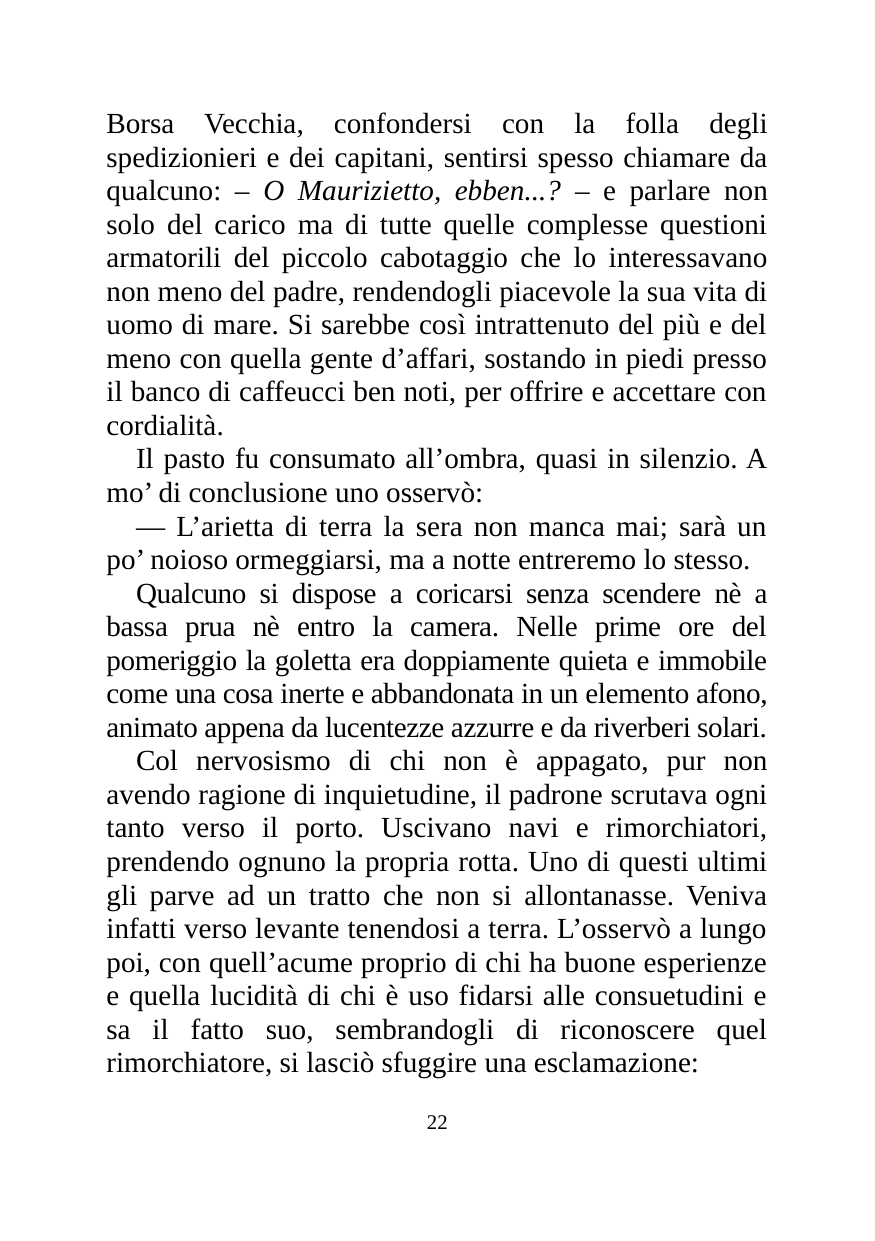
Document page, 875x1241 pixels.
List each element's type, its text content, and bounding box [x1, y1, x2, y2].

text — L’arietta di terra la sera non manca mai; sarà un po’ noioso ormeggiarsi, ma a notte entreremo lo stesso. [106, 509, 768, 576]
text Il pasto fu consumato all’ombra, quasi in silenzio. A mo’ di conclusione uno osservò: [106, 442, 768, 509]
text Borsa Vecchia, confondersi con la folla degli spedizionieri e dei capitani, sentirsi spesso chiamare da qualcuno: – O Maurizietto, ebben...? – e parlare non solo del carico ma di tutte quelle complesse questioni armatorili del piccolo cabotaggio che lo interessavano non meno del padre, rendendogli piacevole la sua vita di uomo di mare. Si sarebbe così intrattenuto del più e del meno con quella gente d’affari, sostando in piedi presso il banco di caffeucci ben noti, per offrire e accettare con cordialità. [106, 106, 768, 442]
text Col nervosismo di chi non è appagato, pur non avendo ragione di inquietudine, il padrone scrutava ogni tanto verso il porto. Uscivano navi e rimorchiatori, prendendo ognuno la propria rotta. Uno di questi ultimi gli parve ad un tratto che non si allontanasse. Veniva infatti verso levante tenendosi a terra. L’osservò a lungo poi, con quell’acume proprio di chi ha buone esperienze e quella lucidità di chi è uso fidarsi alle consuetudini e sa il fatto suo, sembrandogli di riconoscere quel rimorchiatore, si lasciò sfuggire una esclamazione: [106, 743, 768, 1079]
text Qualcuno si dispose a coricarsi senza scendere nè a bassa prua nè entro la camera. Nelle prime ore del pomeriggio la goletta era doppiamente quieta e immobile come una cosa inerte e abbandonata in un elemento afono, animato appena da lucentezze azzurre e da riverberi solari. [106, 576, 768, 743]
